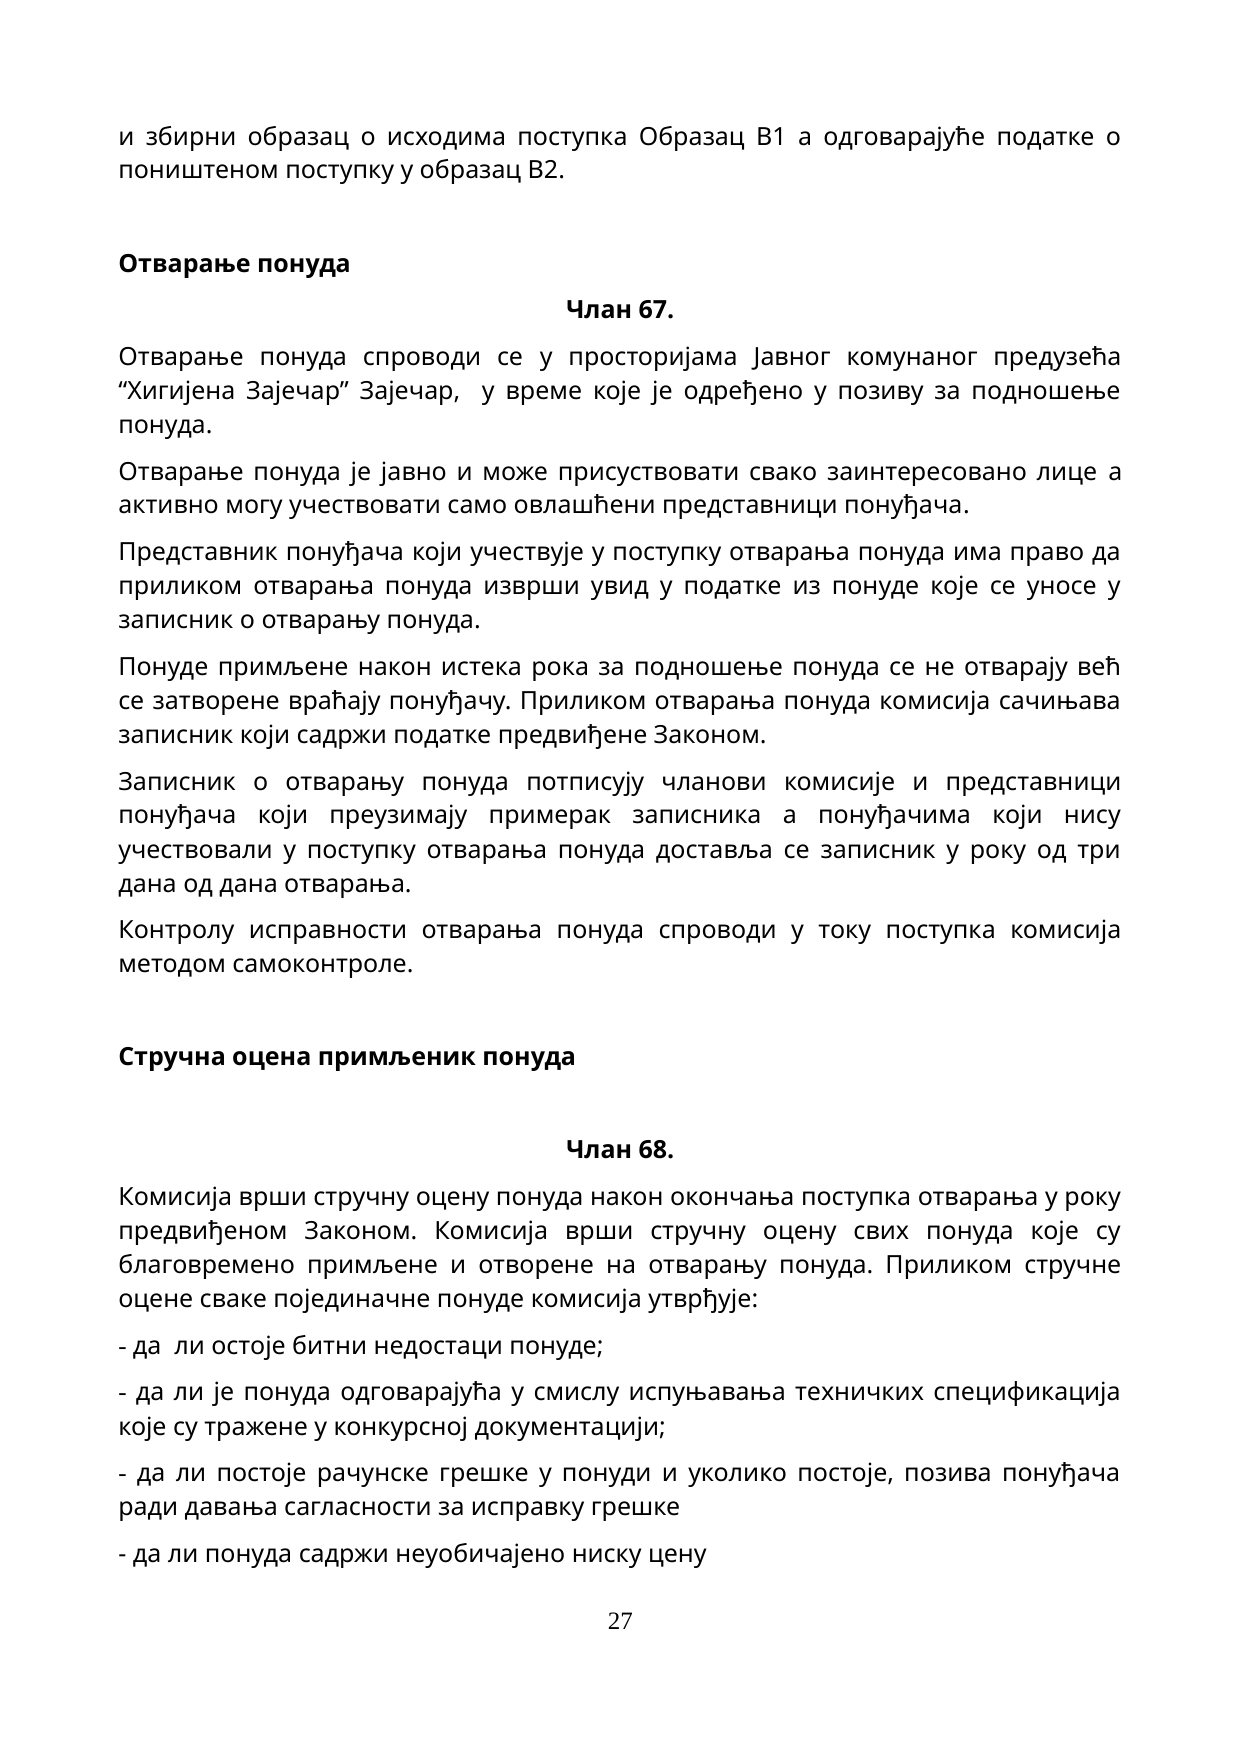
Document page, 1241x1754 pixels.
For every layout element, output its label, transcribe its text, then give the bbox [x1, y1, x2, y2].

text Контролу исправности отварања понуда спроводи у току поступка комисија методом самоконтроле. [118, 912, 1122, 980]
text Отварање понуда је јавно и може присуствовати свако заинтересовано лице а активно могу учествовати само овлашћени представници понуђача. [118, 453, 1122, 521]
text - да ли понуда садржи неуобичајено ниску цену [118, 1535, 1122, 1569]
text и збирни образац о исходима поступка Образац В1 а одговарајуће податке о поништеном поступку у образац В2. [118, 118, 1122, 186]
text Члан 68. [118, 1132, 1122, 1166]
text Стручна оцена примљеник понуда [118, 1039, 1122, 1073]
text - да ли је понуда одговарајућа у смислу испуњавања техничких спецификација које су тражене у конкурсној документацији; [118, 1374, 1122, 1442]
text - да ли постоје рачунске грешке у понуди и уколико постоје, позива понуђача ради давања сагласности за исправку грешке [118, 1455, 1122, 1523]
text Комисија врши стручну оцену понуда након окончања поступка отварања у року предвиђеном Законом. Комисија врши стручну оцену свих понуда које су благовремено примљене и отворене на отварању понуда. Приликом стручне оцене сваке појединачне понуде комисија утврђује: [118, 1179, 1122, 1315]
text Записник о отварању понуда потписују чланови комисије и представници понуђача који преузимају примерак записника а понуђачима који нису учествовали у поступку отварања понуда доставља се записник у року од три дана од дана отварања. [118, 763, 1122, 899]
text Понуде примљене након истека рока за подношење понуда се не отварају већ се затворене враћају понуђачу. Приликом отварања понуда комисија сачињава записник који садржи податке предвиђене Законом. [118, 648, 1122, 751]
text Представник понуђача који учествује у поступку отварања понуда има право да приликом отварања понуда изврши увид у податке из понуде које се уносе у записник о отварању понуда. [118, 534, 1122, 636]
text Отварање понуда спроводи се у просторијама Јавног комунаног предузећа “Хигијена Зајечар” Зајечар, у време које је одређено у позиву за подношење понуда. [118, 338, 1122, 441]
text - да ли остоје битни недостаци понуде; [118, 1327, 1122, 1362]
text Члан 67. [118, 292, 1122, 326]
text Отварање понуда [118, 245, 1122, 279]
